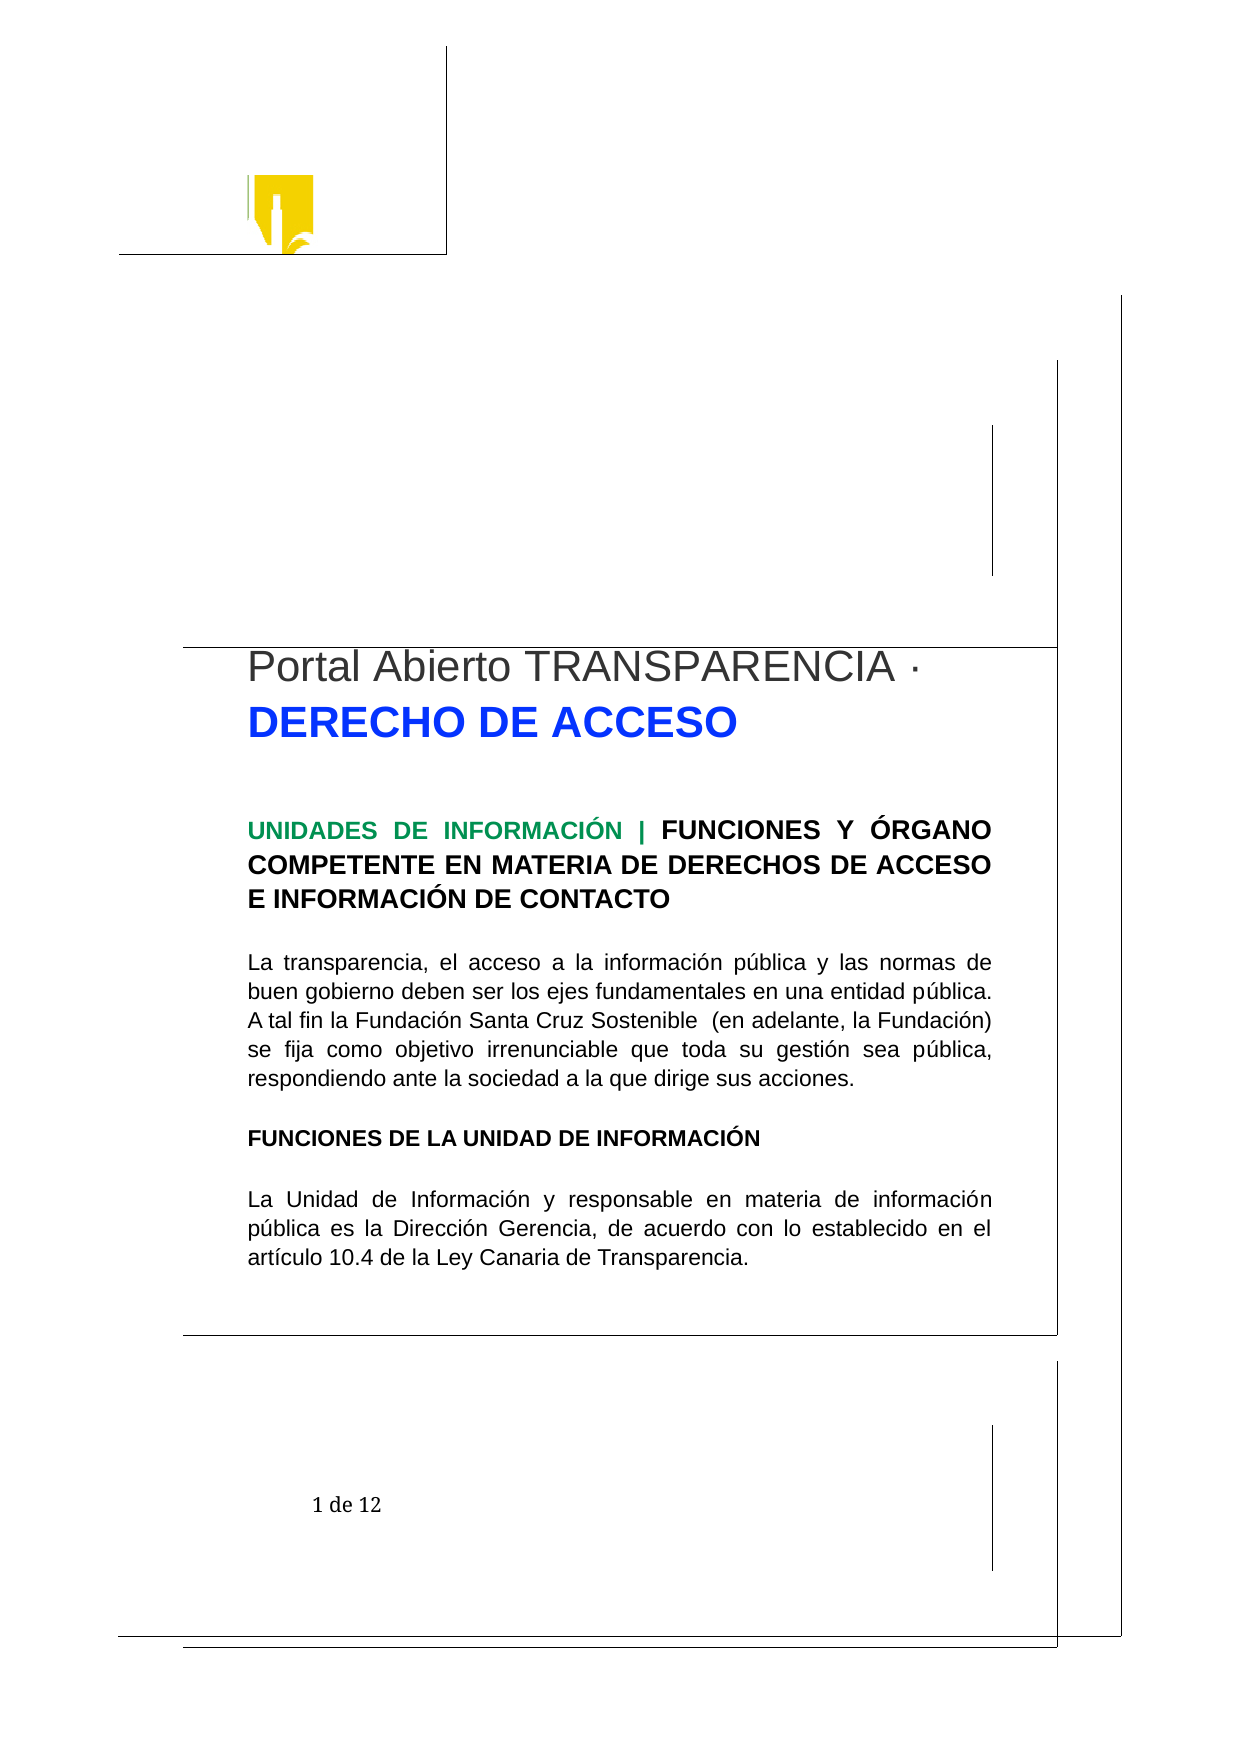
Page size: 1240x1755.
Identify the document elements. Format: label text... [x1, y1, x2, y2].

text Portal Abierto TRANSPARENCIA · DERECHO DE ACCESO [183, 576, 1057, 746]
text FUNCIONES DE LA UNIDAD DE INFORMACIÓN [183, 1061, 1057, 1121]
text UNIDADES DE INFORMACIÓN | FUNCIONES Y ÓRGANO COMPETENTE EN MATERIA DE DERECHOS DE ACCESO E INFORMACIÓN DE CONTACTO [183, 750, 1057, 884]
text La Unidad de Información y responsable en materia de información pública es la Dirección Gerencia, de acuerdo con lo establecido en el artículo 10.4 de la Ley Canaria de Transparencia. [183, 1121, 1057, 1335]
text La transparencia, el acceso a la información pública y las normas de buen gobierno deben ser los ejes fundamentales en una entidad pública. A tal fin la Fundación Santa Cruz Sostenible (en adelante, la Fundación) se fija como objetivo irrenunciable que toda su gestión sea pública, respondiendo ante la sociedad a la que dirige sus acciones. [183, 884, 1057, 1061]
